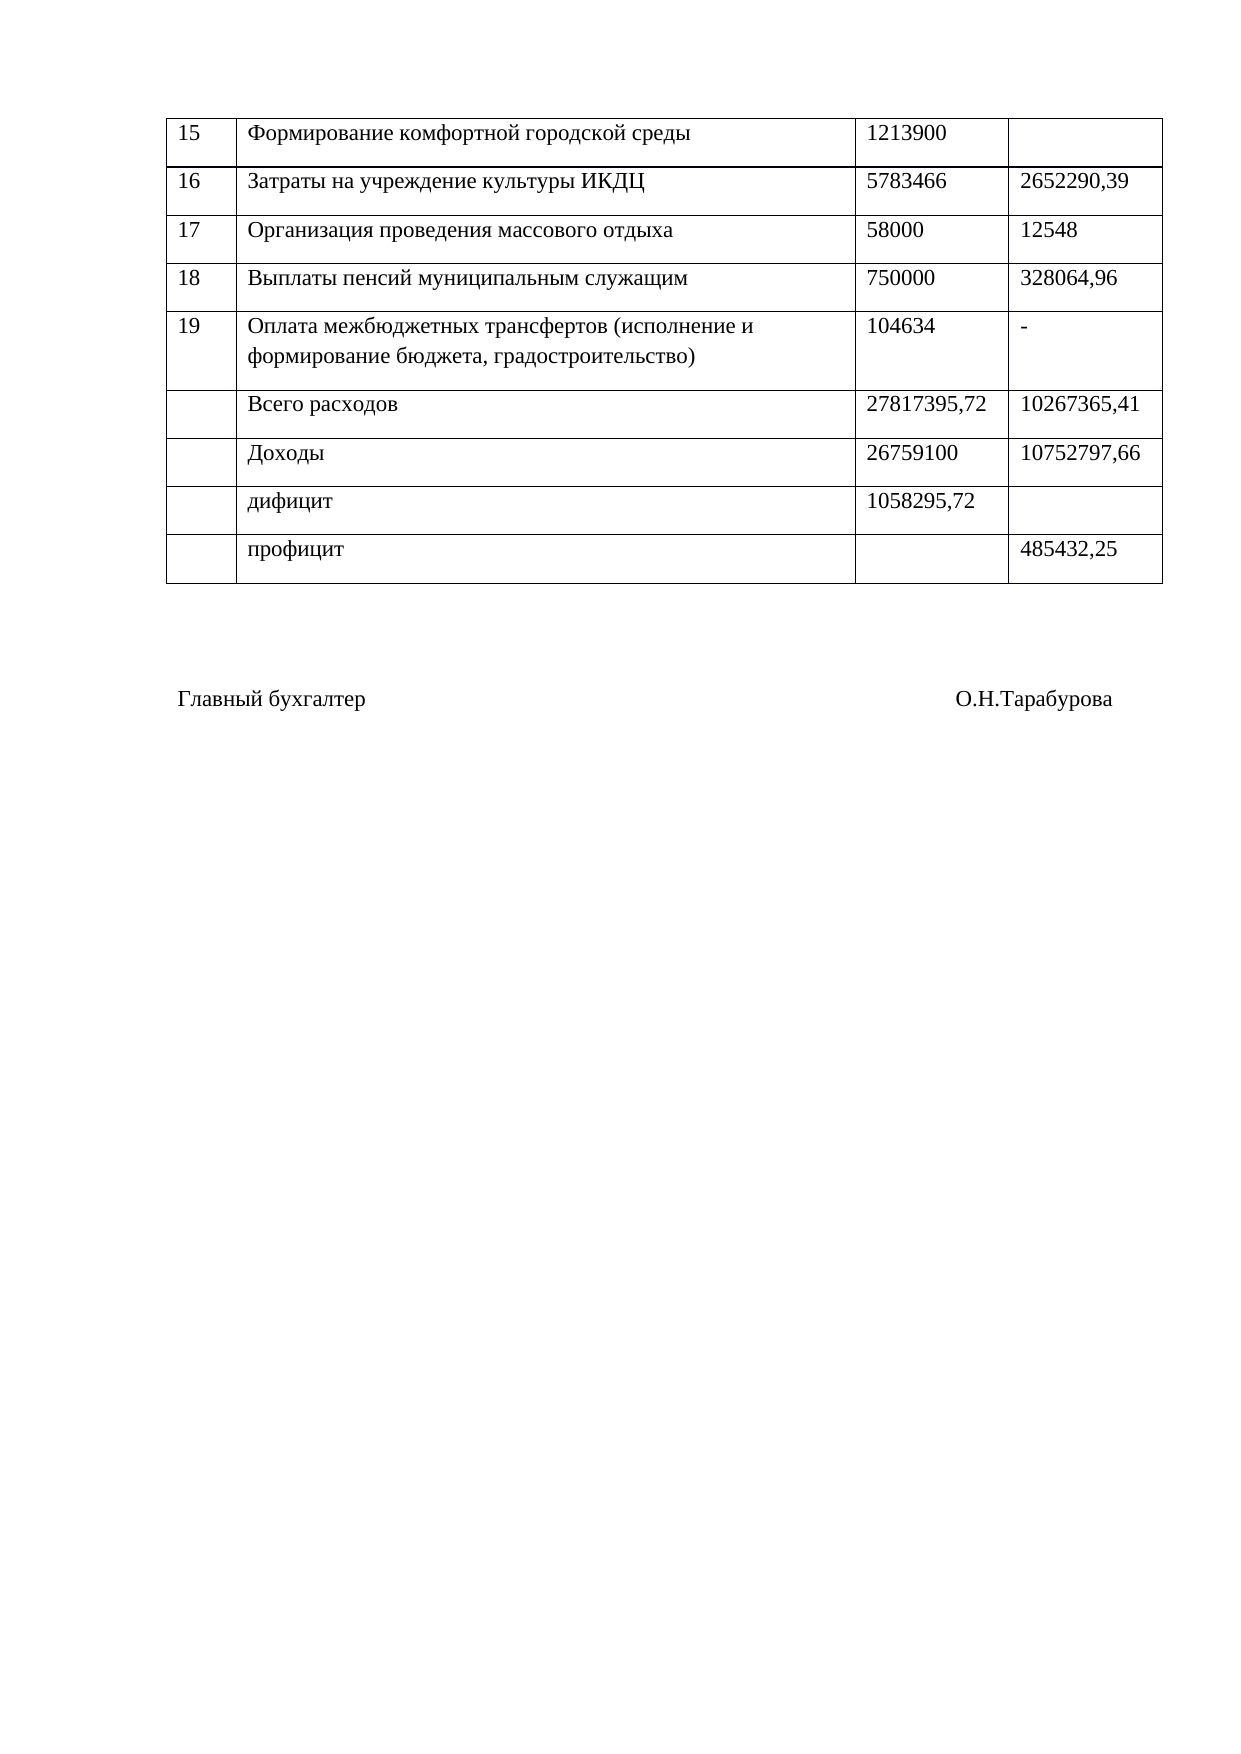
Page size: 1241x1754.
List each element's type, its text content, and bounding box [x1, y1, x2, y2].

table_cell 15 [167, 119, 236, 166]
table_cell 17 [167, 216, 236, 263]
table_cell 58000 [856, 216, 1008, 263]
table_cell [167, 487, 236, 534]
table_cell 16 [167, 168, 236, 214]
table_cell Выплаты пенсий муниципальным служащим [237, 264, 855, 311]
table_cell 485432,25 [1009, 535, 1162, 582]
table_cell 750000 [856, 264, 1008, 311]
table_cell Оплата межбюджетных трансфертов (исполнение и формирование бюджета, градостроительство) [237, 312, 855, 389]
table_cell [1009, 487, 1162, 534]
text Главный бухгалтер О.Н.Тарабурова [177, 686, 1152, 712]
table_cell 10752797,66 [1009, 439, 1162, 486]
table_cell Всего расходов [237, 391, 855, 438]
table_cell 19 [167, 312, 236, 389]
table_cell [167, 391, 236, 438]
table_cell 104634 [856, 312, 1008, 389]
table_cell 328064,96 [1009, 264, 1162, 311]
table_cell - [1009, 312, 1162, 389]
table_cell Организация проведения массового отдыха [237, 216, 855, 263]
table_cell 5783466 [856, 168, 1008, 214]
table_cell 26759100 [856, 439, 1008, 486]
table_cell 1213900 [856, 119, 1008, 166]
table_cell 2652290,39 [1009, 168, 1162, 214]
table_cell [1009, 119, 1162, 166]
table_cell [856, 535, 1008, 582]
table_cell 10267365,41 [1009, 391, 1162, 438]
table_cell Формирование комфортной городской среды [237, 119, 855, 166]
table_cell 12548 [1009, 216, 1162, 263]
table_cell дифицит [237, 487, 855, 534]
table_cell 1058295,72 [856, 487, 1008, 534]
table_cell Доходы [237, 439, 855, 486]
table_cell [167, 535, 236, 582]
table_cell 18 [167, 264, 236, 311]
table_cell [167, 439, 236, 486]
table_cell 27817395,72 [856, 391, 1008, 438]
table_cell Затраты на учреждение культуры ИКДЦ [237, 168, 855, 214]
table_cell профицит [237, 535, 855, 582]
